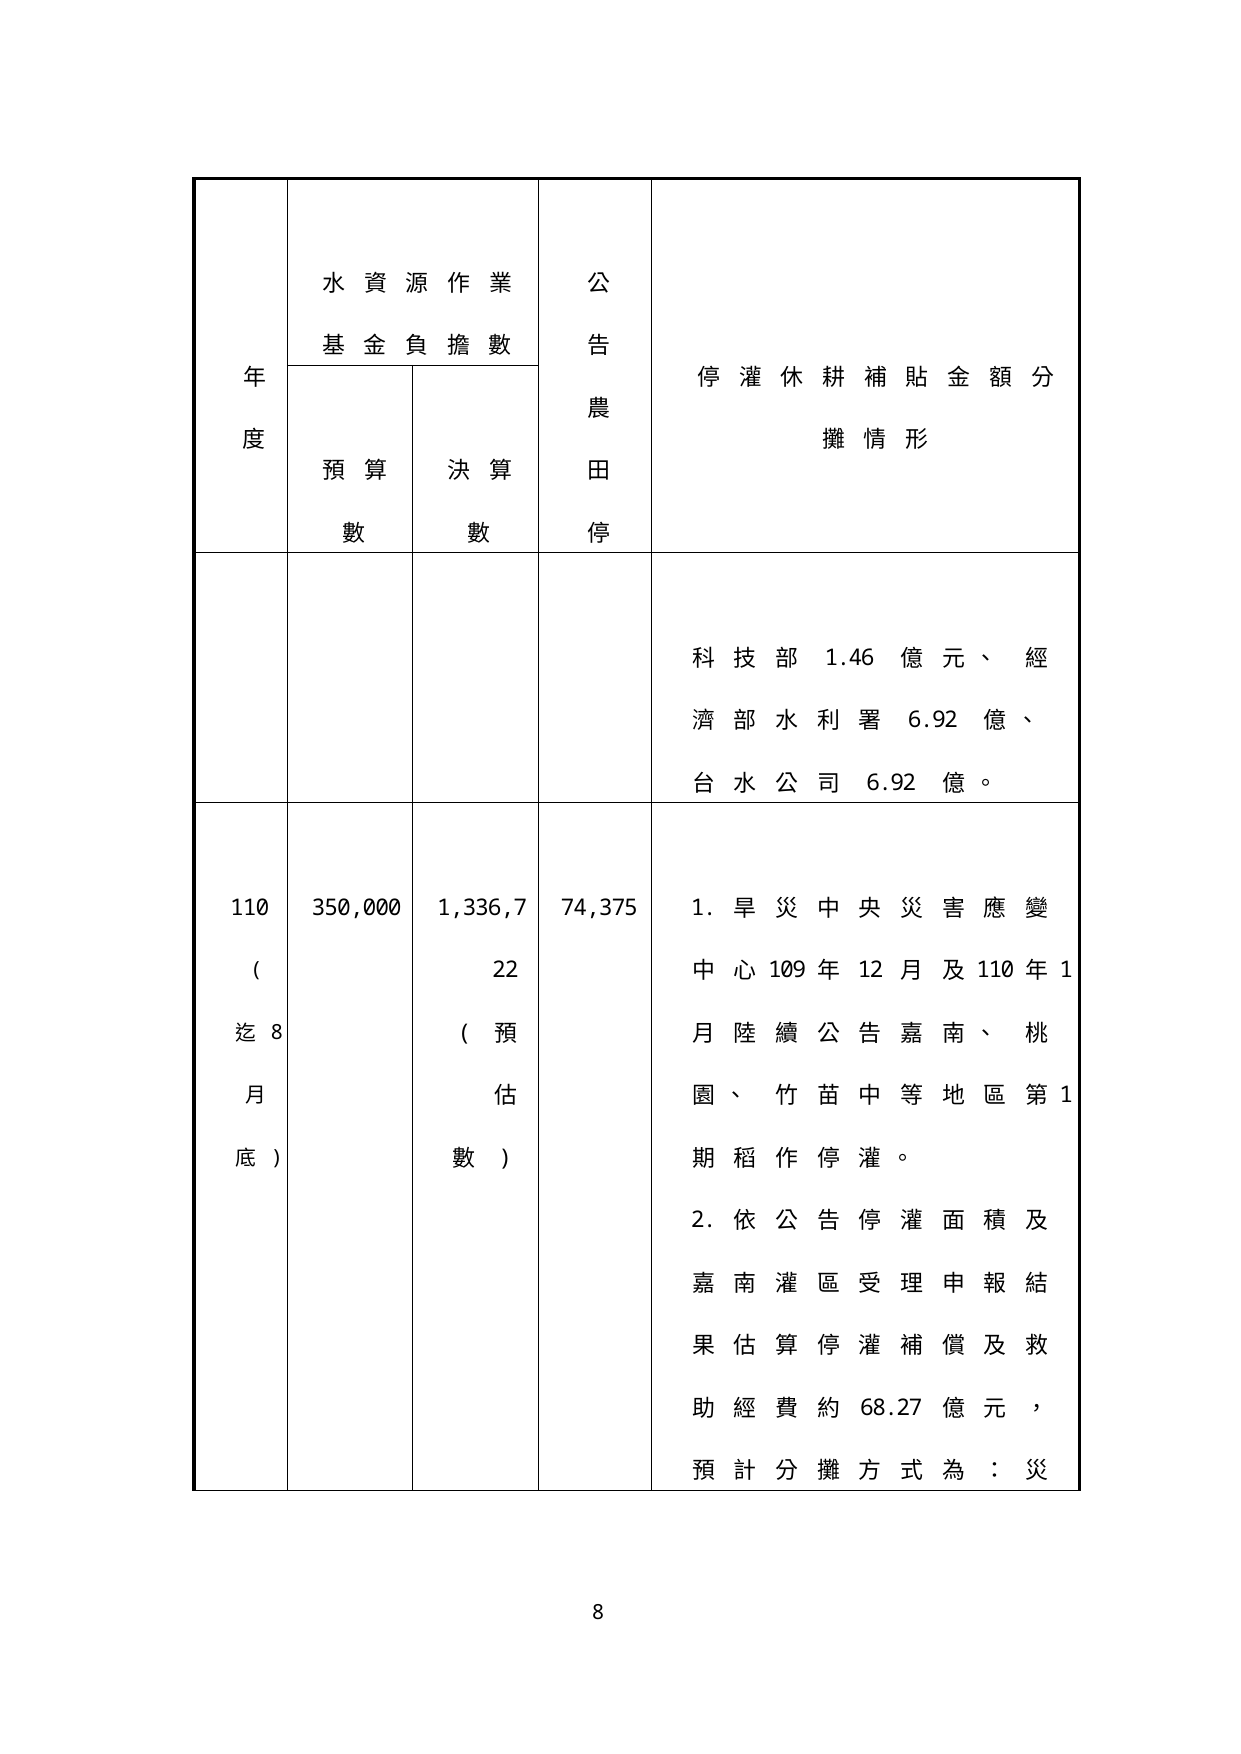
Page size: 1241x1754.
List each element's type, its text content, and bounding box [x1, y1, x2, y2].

table_header 公告農田停灌面積 [539, 180, 651, 552]
table_cell 科技部1.46億元、經濟部水利署6.92億、台水公司6.92億。 [652, 553, 1078, 802]
table_cell 350,000 [288, 803, 412, 1490]
table_cell [413, 553, 538, 802]
table_cell [196, 553, 287, 802]
table_header 年度 [196, 180, 287, 552]
table_cell [539, 553, 651, 802]
table_header 水資源作業基金負擔數 [288, 180, 538, 365]
table_cell 1.旱災中央災害應變中心109年12月及110年1月陸續公告嘉南、桃園、竹苗中等地區第1期稻作停灌。 2.依公告停灌面積及嘉南灌區受理申報結果估算停灌補償及救助經費約68.27億元，預計分攤方式為：災 [652, 803, 1078, 1490]
table_cell 74,375 [539, 803, 651, 1490]
table_cell 預算數 [288, 366, 412, 552]
table_header 停灌休耕補貼金額分攤情形 [652, 180, 1078, 552]
table_cell 決算數 [413, 366, 538, 552]
table_cell - [288, 553, 412, 802]
table_cell 110 (迄8月底) [196, 803, 287, 1490]
table_cell 1,336,722 (預估數) [413, 803, 538, 1490]
